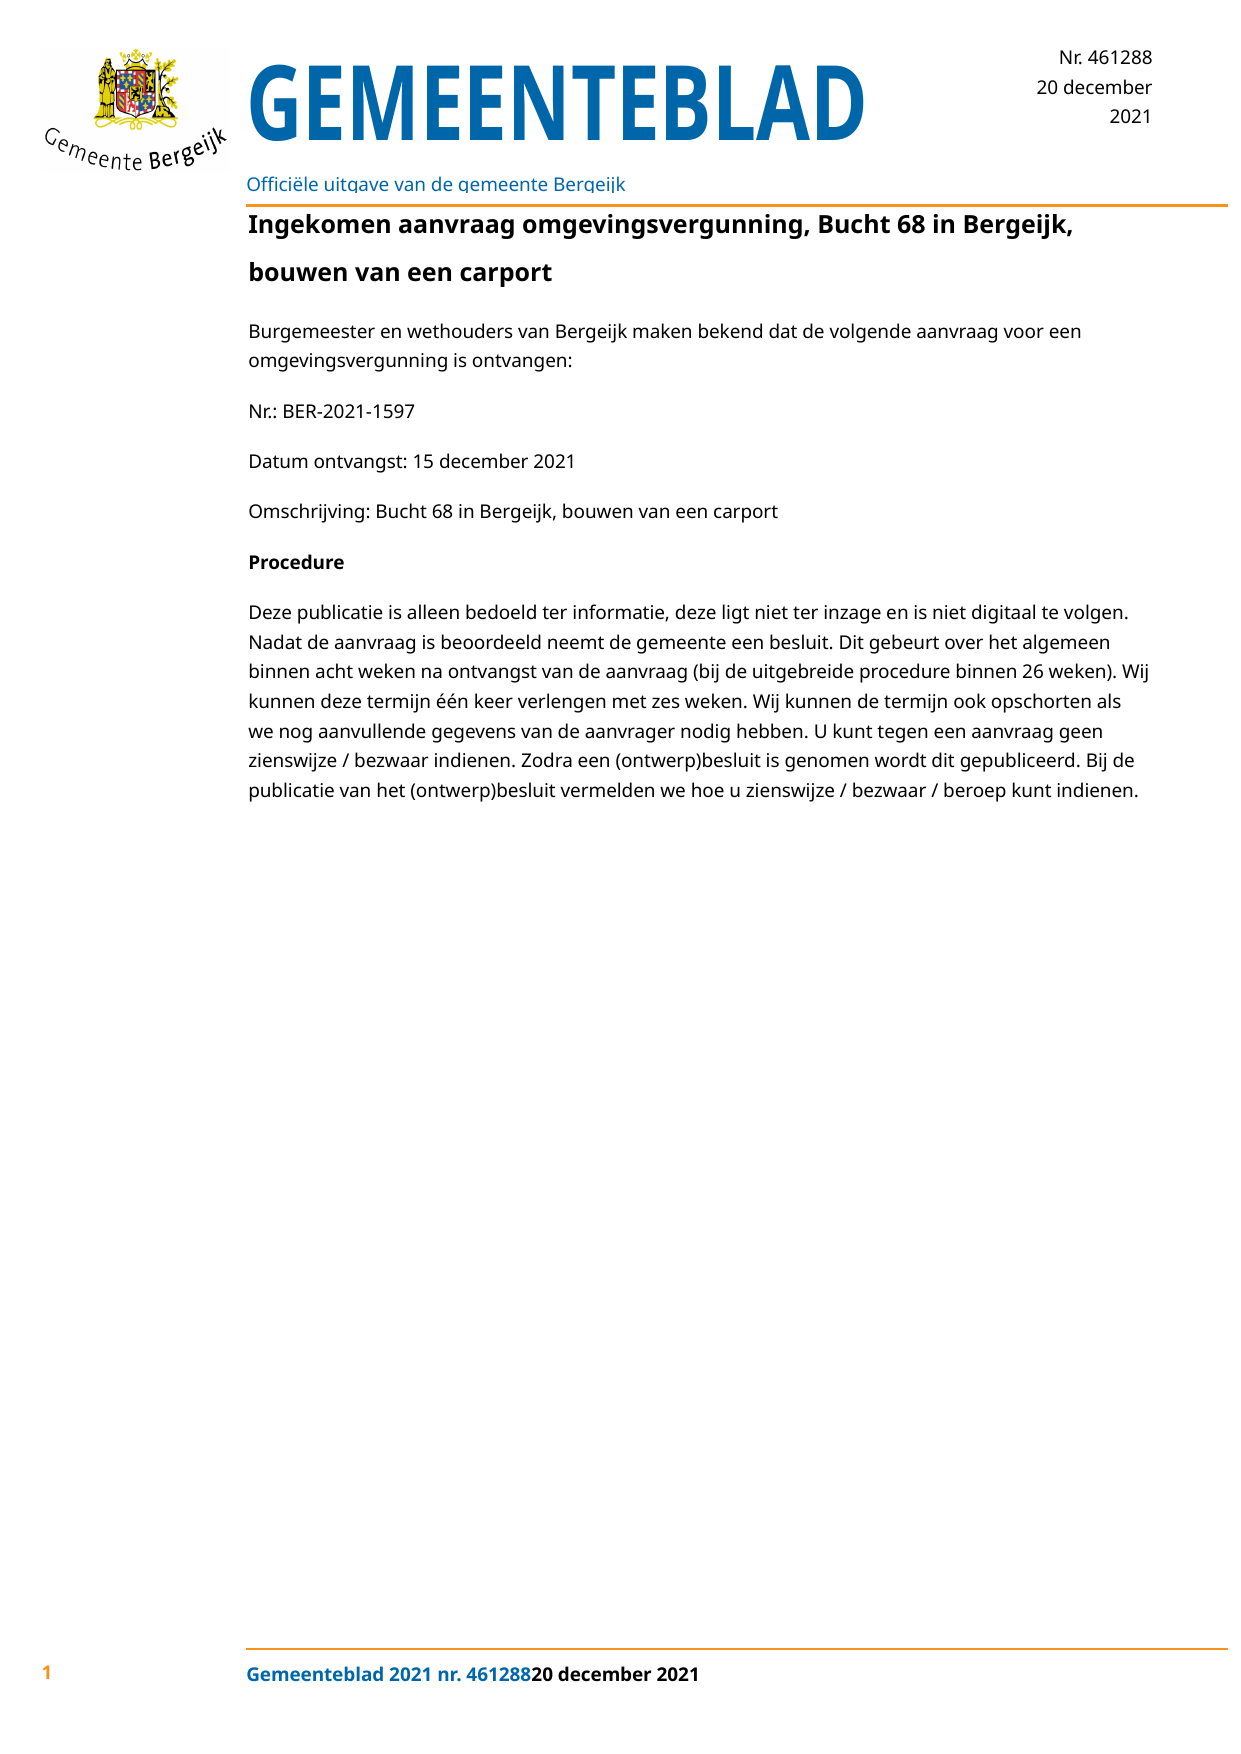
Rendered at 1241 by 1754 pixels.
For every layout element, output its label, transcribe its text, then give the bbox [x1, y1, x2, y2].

text Ingekomen aanvraag omgevingsvergunning, Bucht 68 in Bergeijk, bouwen van een carport [248, 207, 1152, 288]
picture [41, 47, 231, 172]
text Omschrijving: Bucht 68 in Bergeijk, bouwen van een carport [248, 499, 1152, 524]
text Nr.: BER-2021-1597 [248, 398, 1152, 424]
text Deze publicatie is alleen bedoeld ter informatie, deze ligt niet ter inzage en is niet digitaal te volgen. Nadat de aanvraag is beoordeeld neemt de gemeente een besluit. Dit gebeurt over het algemeen binnen acht weken na ontvangst van de aanvraag (bij de uitgebreide procedure binnen 26 weken). Wij kunnen deze termijn één keer verlengen met zes weken. Wij kunnen de termijn ook opschorten als we nog aanvullende gegevens van de aanvrager nodig hebben. U kunt tegen een aanvraag geen zienswijze / bezwaar indienen. Zodra een (ontwerp)besluit is genomen wordt dit gepubliceerd. Bij de publicatie van het (ontwerp)besluit vermelden we hoe u zienswijze / bezwaar / beroep kunt indienen. [248, 599, 1152, 803]
text Datum ontvangst: 15 december 2021 [248, 448, 1152, 474]
text Procedure [248, 549, 1152, 575]
text Burgemeester en wethouders van Bergeijk maken bekend dat de volgende aanvraag voor een omgevingsvergunning is ontvangen: [248, 318, 1152, 373]
